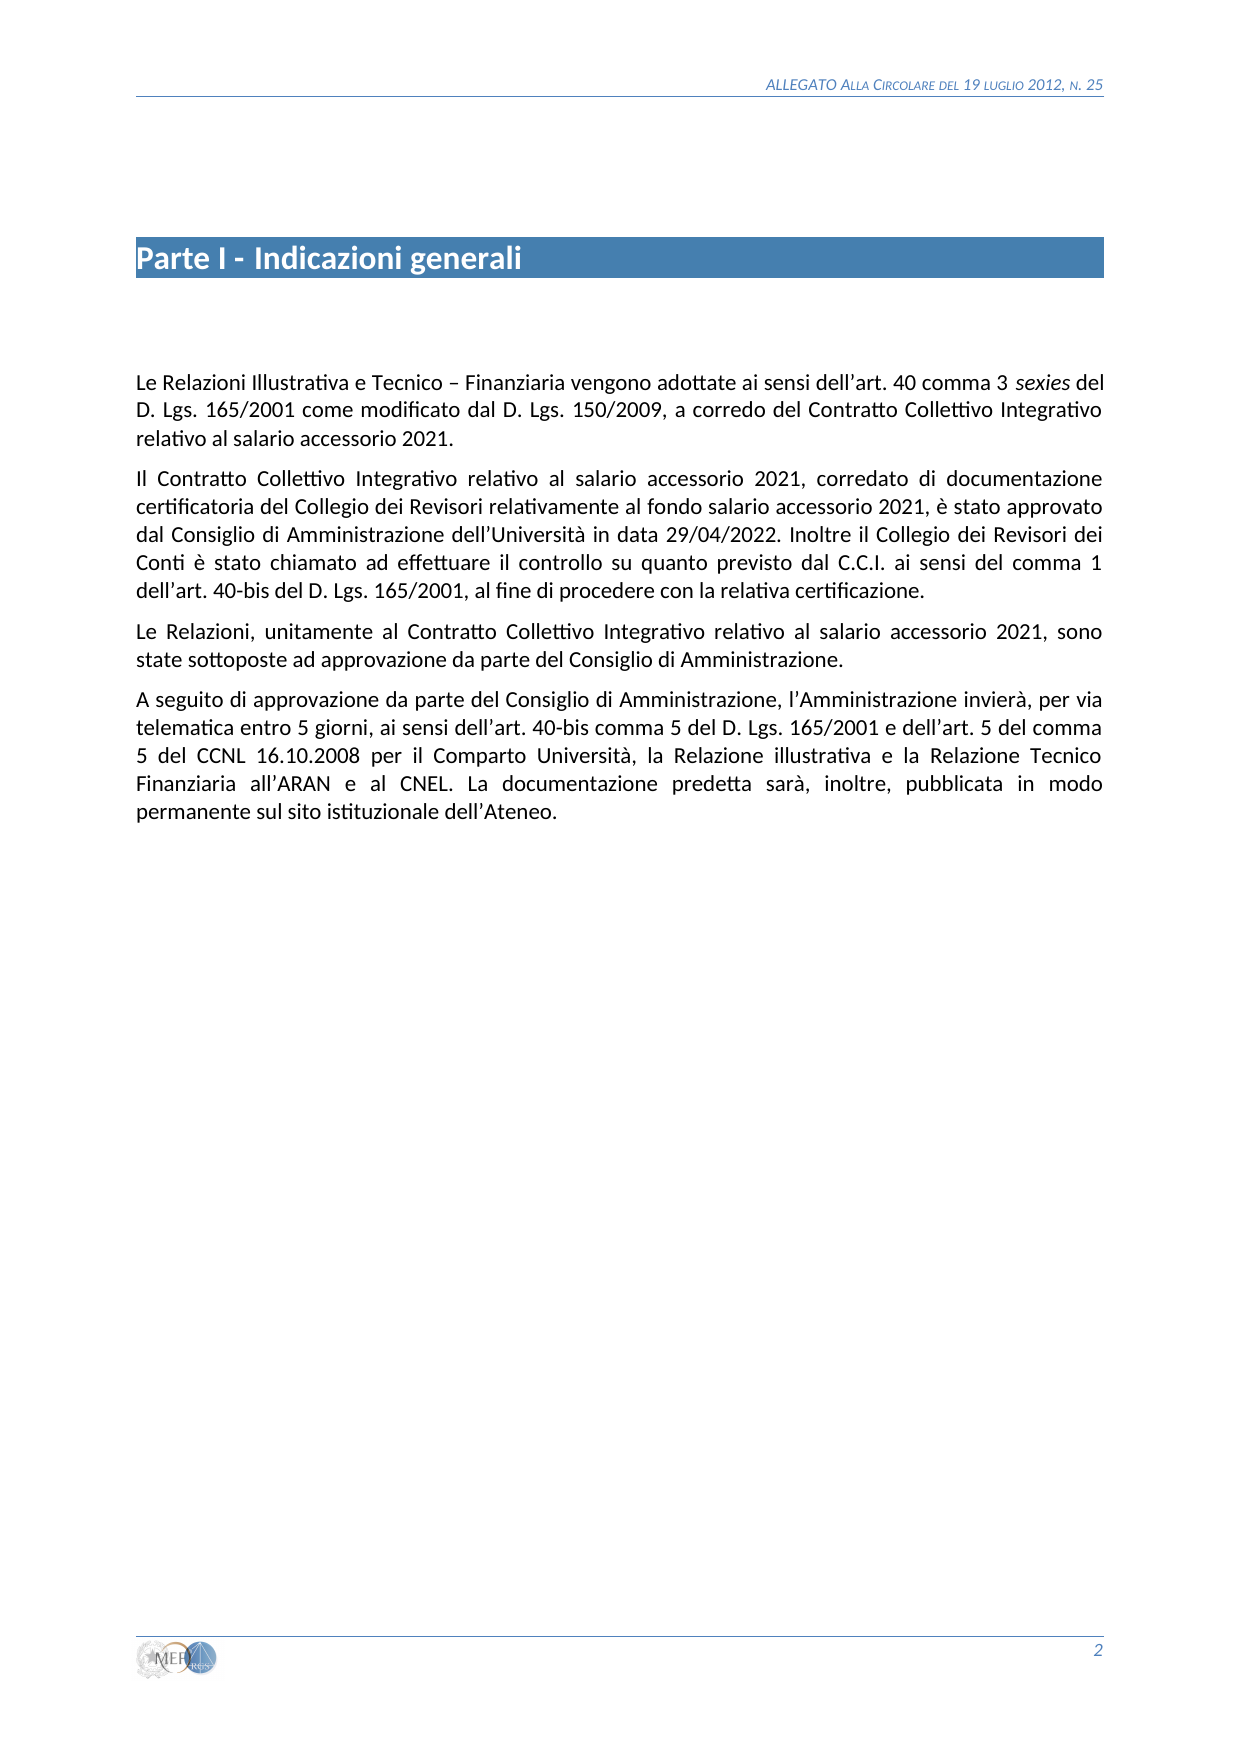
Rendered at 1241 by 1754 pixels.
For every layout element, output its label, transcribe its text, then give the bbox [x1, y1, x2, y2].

text Le Relazioni, unitamente al Contratto Collettivo Integrativo relativo al salario accessorio 2021, sono state sottoposte ad approvazione da parte del Consiglio di Amministrazione. [136, 617, 1104, 673]
text Il Contratto Collettivo Integrativo relativo al salario accessorio 2021, corredato di documentazione certificatoria del Collegio dei Revisori relativamente al fondo salario accessorio 2021, è stato approvato dal Consiglio di Amministrazione dell’Università in data 29/04/2022. Inoltre il Collegio dei Revisori dei Conti è stato chiamato ad effettuare il controllo su quanto previsto dal C.C.I. ai sensi del comma 1 dell’art. 40-bis del D. Lgs. 165/2001, al fine di procedere con la relativa certificazione. [136, 464, 1104, 604]
subtitle Indicazioni generali [136, 237, 1104, 278]
text A seguito di approvazione da parte del Consiglio di Amministrazione, l’Amministrazione invierà, per via telematica entro 5 giorni, ai sensi dell’art. 40-bis comma 5 del D. Lgs. 165/2001 e dell’art. 5 del comma 5 del CCNL 16.10.2008 per il Comparto Università, la Relazione illustrativa e la Relazione Tecnico Finanziaria all’ARAN e al CNEL. La documentazione predetta sarà, inoltre, pubblicata in modo permanente sul sito istituzionale dell’Ateneo. [136, 685, 1104, 825]
text Le Relazioni Illustrativa e Tecnico – Finanziaria vengono adottate ai sensi dell’art. 40 comma 3 sexies del D. Lgs. 165/2001 come modificato dal D. Lgs. 150/2009, a corredo del Contratto Collettivo Integrativo relativo al salario accessorio 2021. [136, 368, 1104, 452]
